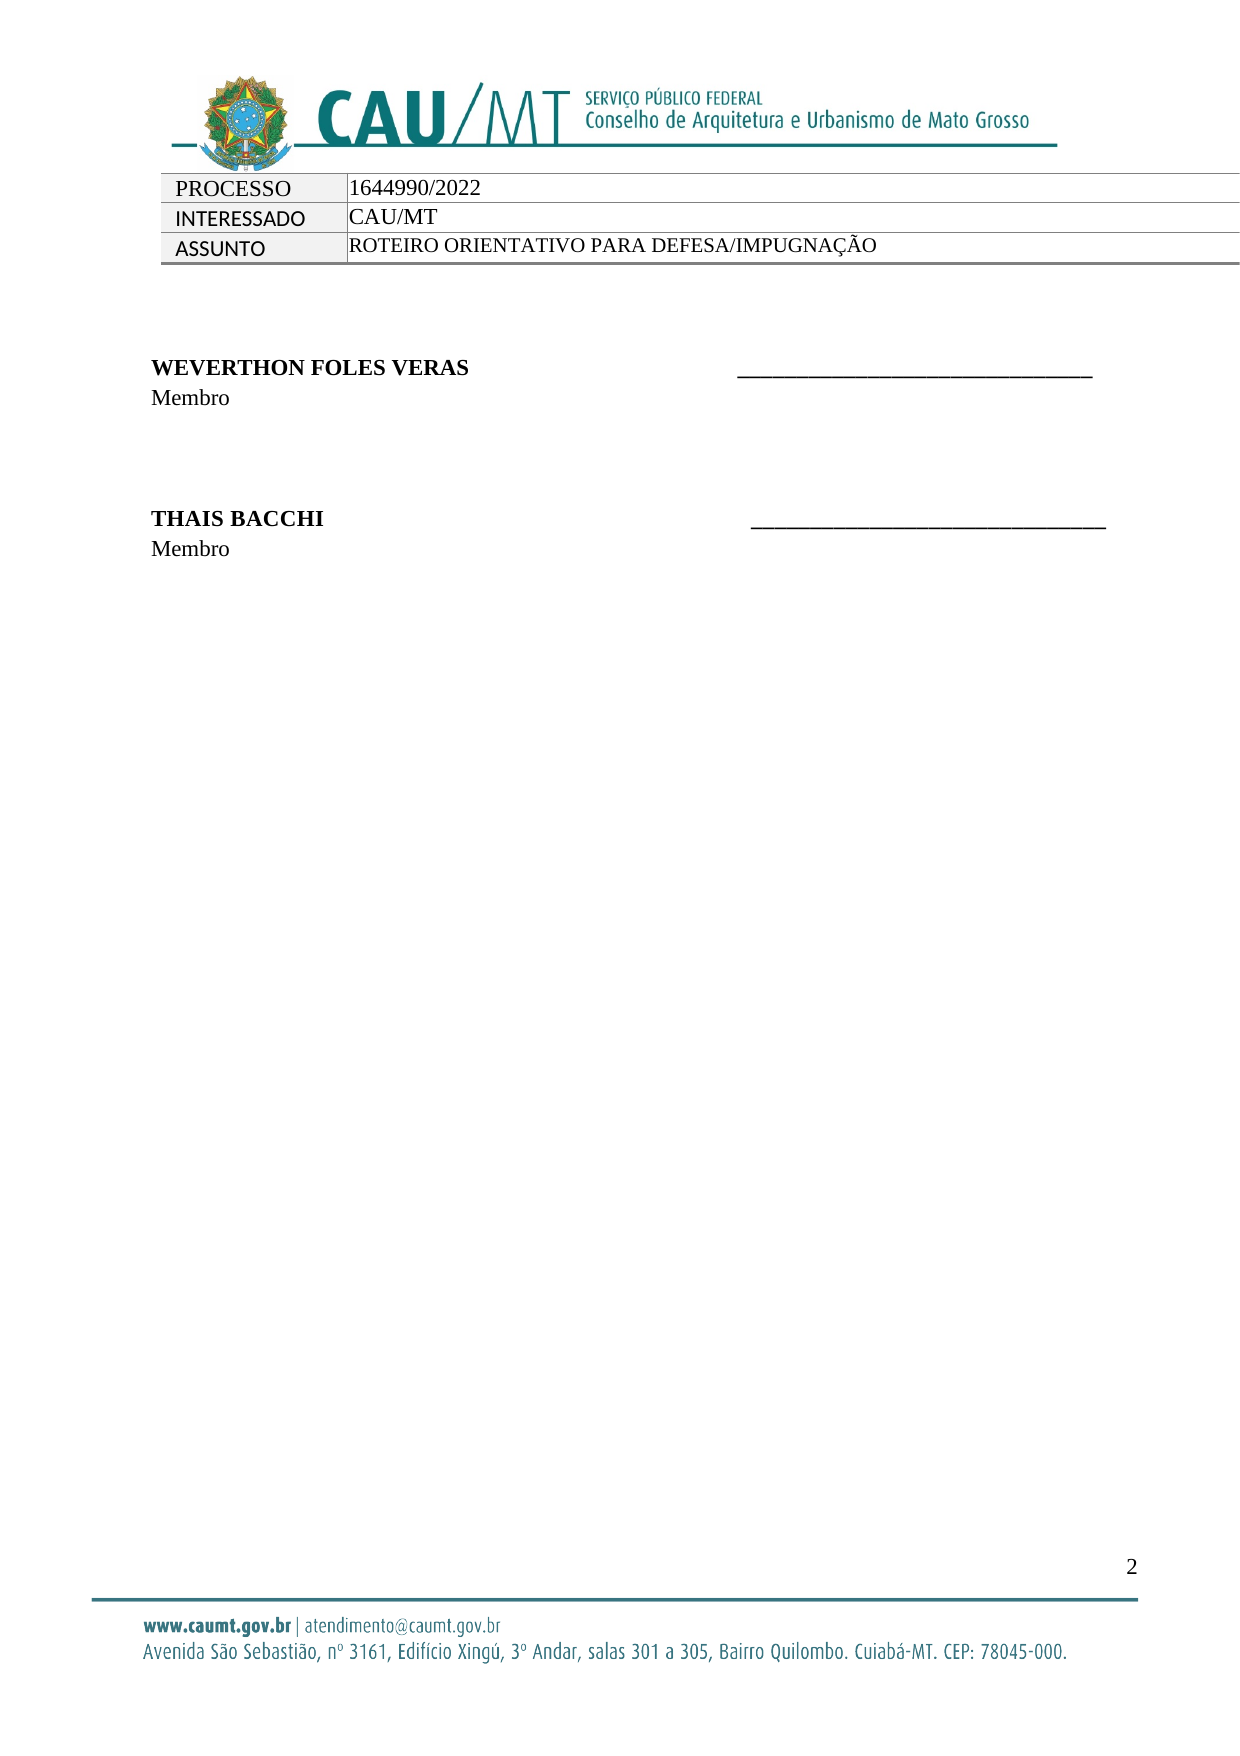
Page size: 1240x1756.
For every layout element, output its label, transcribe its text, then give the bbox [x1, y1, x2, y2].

text Membro [151, 384, 1137, 411]
text WEVERTHON FOLES VERAS ______________________________ [151, 354, 1137, 381]
text Membro [151, 535, 1137, 562]
text THAIS BACCHI ______________________________ [151, 505, 1137, 532]
